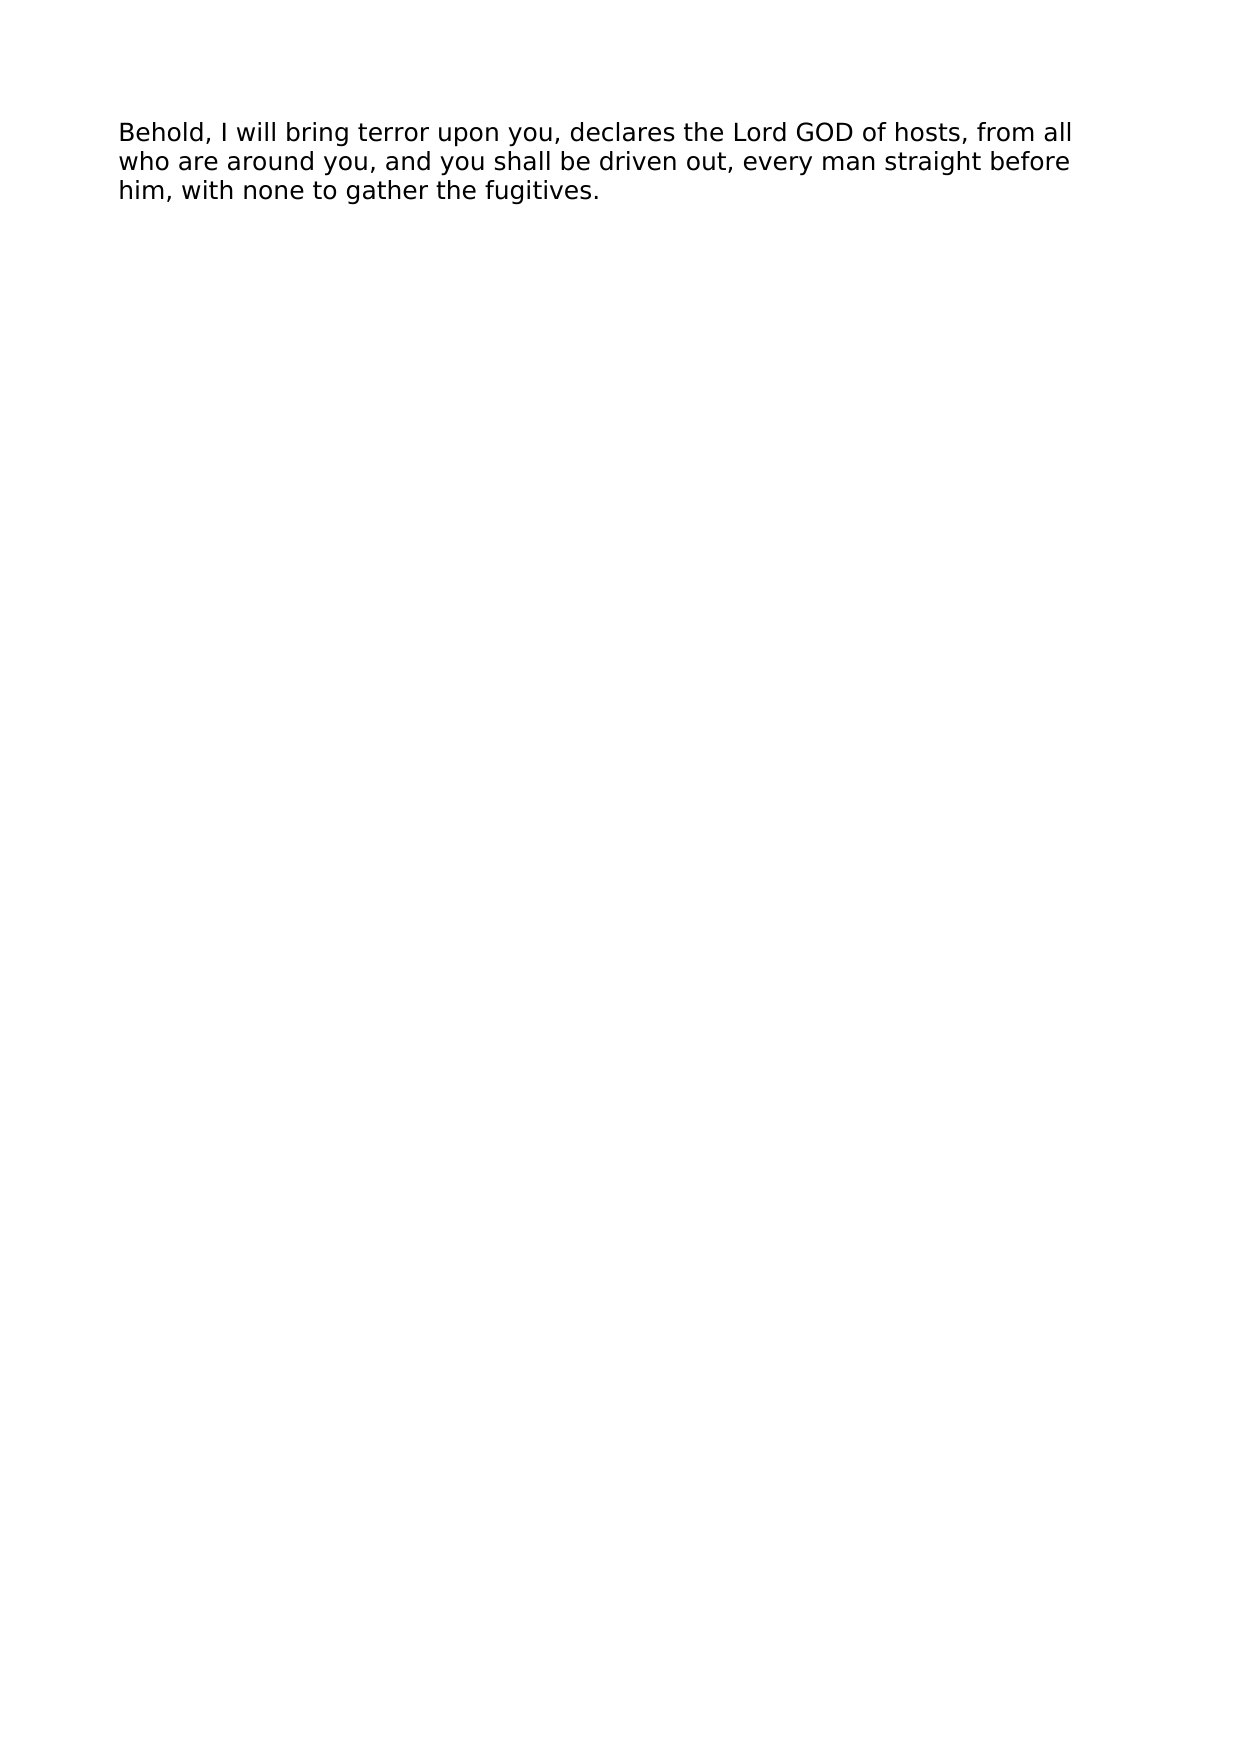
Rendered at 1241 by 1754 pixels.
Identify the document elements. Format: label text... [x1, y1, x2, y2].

text Behold, I will bring terror upon you, declares the Lord GOD of hosts, from all who are around you, and you shall be driven out, every man straight before him, with none to gather the fugitives. [118, 118, 1122, 206]
